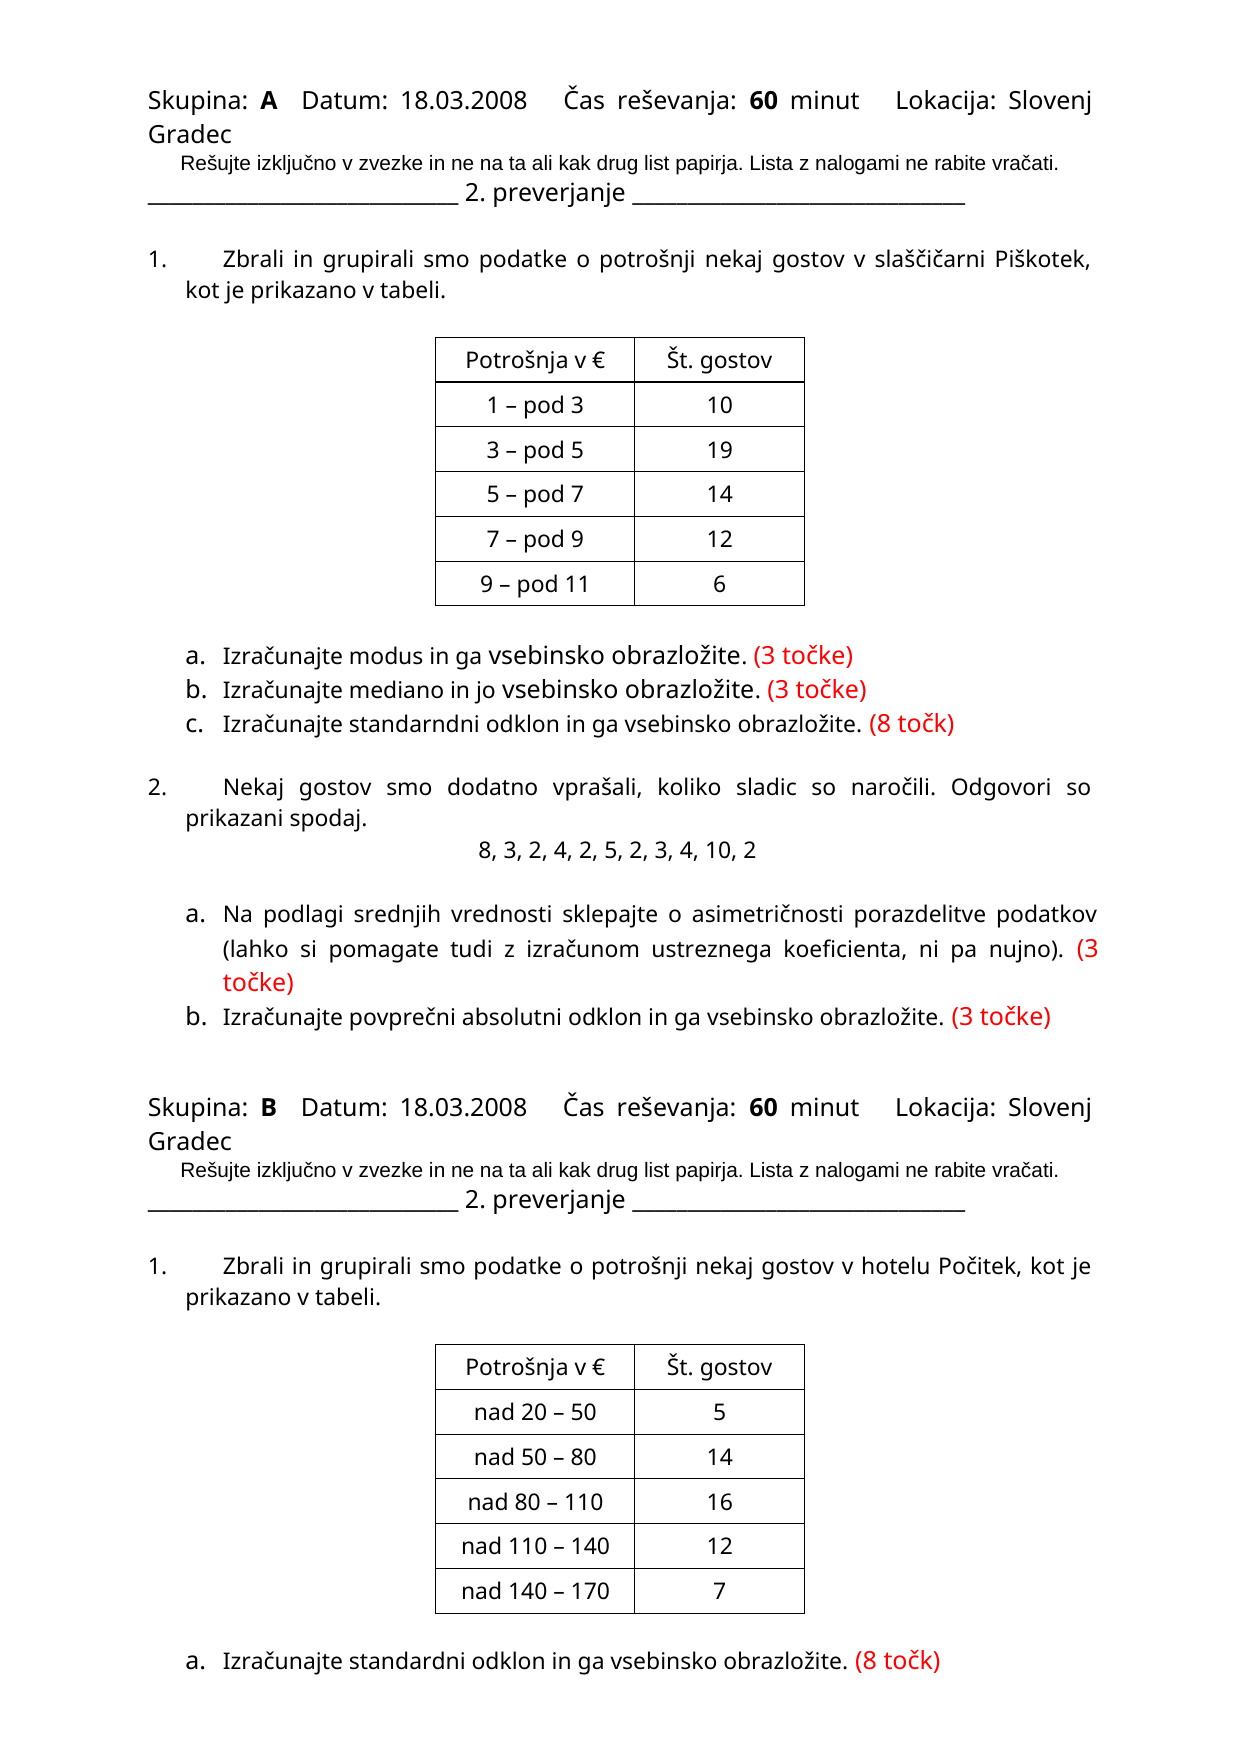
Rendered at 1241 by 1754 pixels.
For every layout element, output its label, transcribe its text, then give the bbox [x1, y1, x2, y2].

table_cell 16 [635, 1479, 804, 1523]
table_cell 19 [635, 427, 804, 471]
list Izračunajte mediano in jo vsebinsko obrazložite. (3 točke) [185, 672, 1092, 706]
table_cell 7 – pod 9 [436, 517, 634, 561]
list Izračunajte standardni odklon in ga vsebinsko obrazložite. (8 točk) [185, 1642, 1092, 1676]
table_cell 6 [635, 562, 804, 605]
text Rešujte izključno v zvezke in ne na ta ali kak drug list papirja. Lista z nalogami ne rabite vračati. [148, 1158, 1092, 1182]
table_cell nad 20 – 50 [436, 1390, 634, 1433]
text Skupina: A Datum: 18.03.2008 Čas reševanja: 60 minut Lokacija: Slovenj Gradec [148, 83, 1092, 151]
table_cell nad 110 – 140 [436, 1524, 634, 1568]
text ____________________________ 2. preverjanje ______________________________ [148, 175, 1092, 209]
list Zbrali in grupirali smo podatke o potrošnji nekaj gostov v slaščičarni Piškotek, kot je prikazano v tabeli. [148, 243, 1092, 305]
list Izračunajte standarndni odklon in ga vsebinsko obrazložite. (8 točk) [185, 706, 1092, 740]
table_header Potrošnja v € [436, 338, 634, 381]
table_cell 14 [635, 472, 804, 516]
table_header Št. gostov [635, 1345, 804, 1389]
table_cell 12 [635, 517, 804, 561]
table_header Št. gostov [635, 338, 804, 381]
table_cell 5 [635, 1390, 804, 1433]
list Nekaj gostov smo dodatno vprašali, koliko sladic so naročili. Odgovori so prikazani spodaj. [148, 771, 1092, 834]
table_cell 3 – pod 5 [436, 427, 634, 471]
list Izračunajte modus in ga vsebinsko obrazložite. (3 točke) [185, 638, 1092, 672]
text ____________________________ 2. preverjanje ______________________________ [148, 1182, 1092, 1216]
text Skupina: B Datum: 18.03.2008 Čas reševanja: 60 minut Lokacija: Slovenj Gradec [148, 1090, 1092, 1158]
list Zbrali in grupirali smo podatke o potrošnji nekaj gostov v hotelu Počitek, kot je prikazano v tabeli. [148, 1250, 1092, 1313]
table_cell 1 – pod 3 [436, 383, 634, 426]
table_cell nad 50 – 80 [436, 1435, 634, 1478]
list Na podlagi srednjih vrednosti sklepajte o asimetričnosti porazdelitve podatkov (lahko si pomagate tudi z izračunom ustreznega koeficienta, ni pa nujno). (3 točke) [185, 896, 1098, 998]
table_cell 7 [635, 1569, 804, 1613]
table_cell 5 – pod 7 [436, 472, 634, 516]
table_cell 12 [635, 1524, 804, 1568]
table_cell nad 140 – 170 [436, 1569, 634, 1613]
text 8, 3, 2, 4, 2, 5, 2, 3, 4, 10, 2 [148, 834, 1092, 865]
table_cell 10 [635, 383, 804, 426]
list Izračunajte povprečni absolutni odklon in ga vsebinsko obrazložite. (3 točke) [185, 998, 1092, 1032]
table_cell 9 – pod 11 [436, 562, 634, 605]
table_cell 14 [635, 1435, 804, 1478]
text Rešujte izključno v zvezke in ne na ta ali kak drug list papirja. Lista z nalogami ne rabite vračati. [148, 151, 1092, 175]
table_header Potrošnja v € [436, 1345, 634, 1389]
table_cell nad 80 – 110 [436, 1479, 634, 1523]
